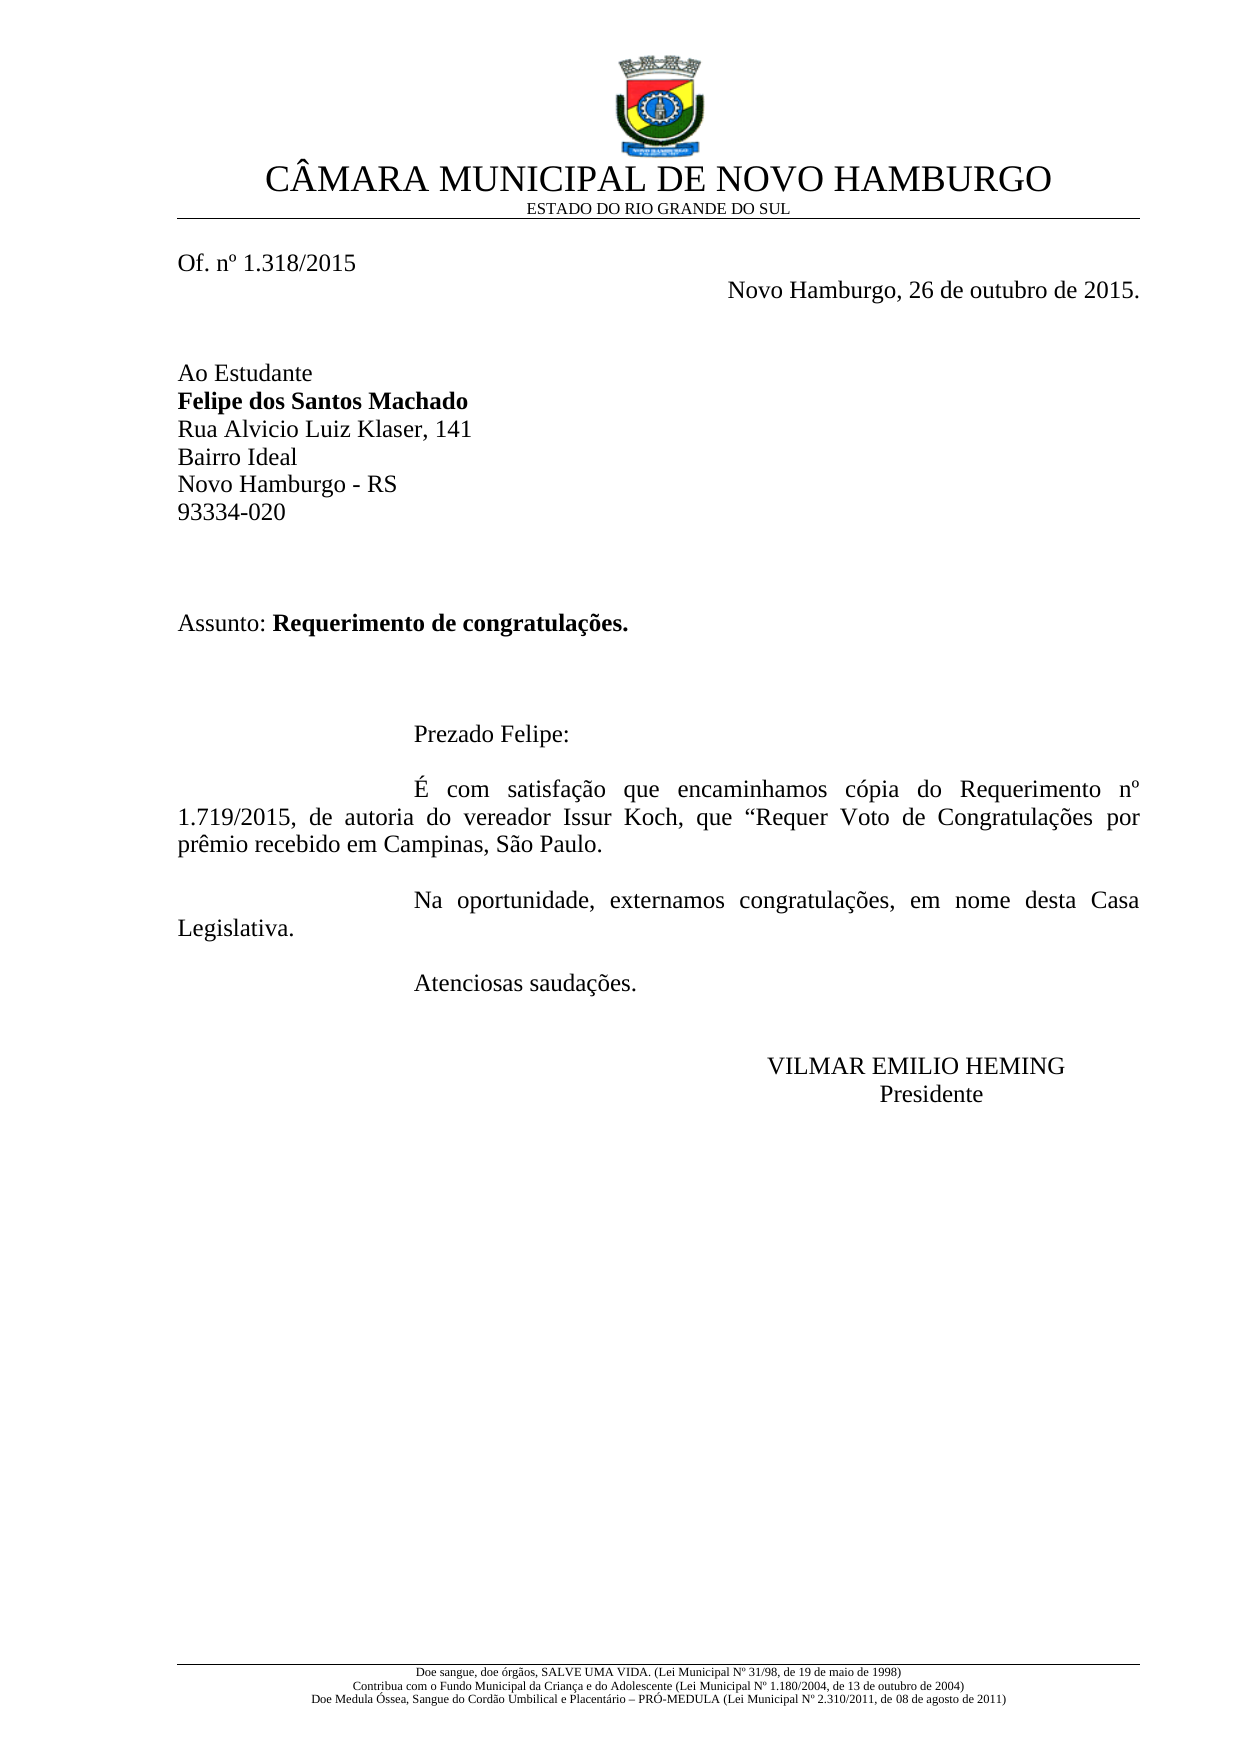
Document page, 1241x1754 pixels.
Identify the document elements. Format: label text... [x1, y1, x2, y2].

text Of. nº 1.318/2015 [177, 249, 1140, 276]
text Novo Hamburgo, 26 de outubro de 2015. [177, 276, 1140, 304]
text É com satisfação que encaminhamos cópia do Requerimento nº 1.719/2015, de autoria do vereador Issur Koch, que “Requer Voto de Congratulações por prêmio recebido em Campinas, São Paulo. [177, 775, 1140, 858]
text VILMAR EMILIO HEMING [179, 1052, 1140, 1080]
text Atenciosas saudações. [177, 969, 1140, 997]
text Na oportunidade, externamos congratulações, em nome desta Casa Legislativa. [177, 886, 1140, 941]
text Rua Alvicio Luiz Klaser, 141 [177, 415, 1140, 443]
text 93334-020 [177, 498, 1140, 526]
text Bairro Ideal [177, 443, 1140, 470]
picture [608, 47, 709, 163]
text Ao Estudante [177, 359, 1140, 387]
text Novo Hamburgo - RS [177, 470, 1140, 498]
text Presidente [179, 1080, 1140, 1108]
text Assunto: Requerimento de congratulações. [177, 609, 1140, 637]
text Prezado Felipe: [177, 720, 1140, 747]
text Felipe dos Santos Machado [177, 387, 1140, 415]
